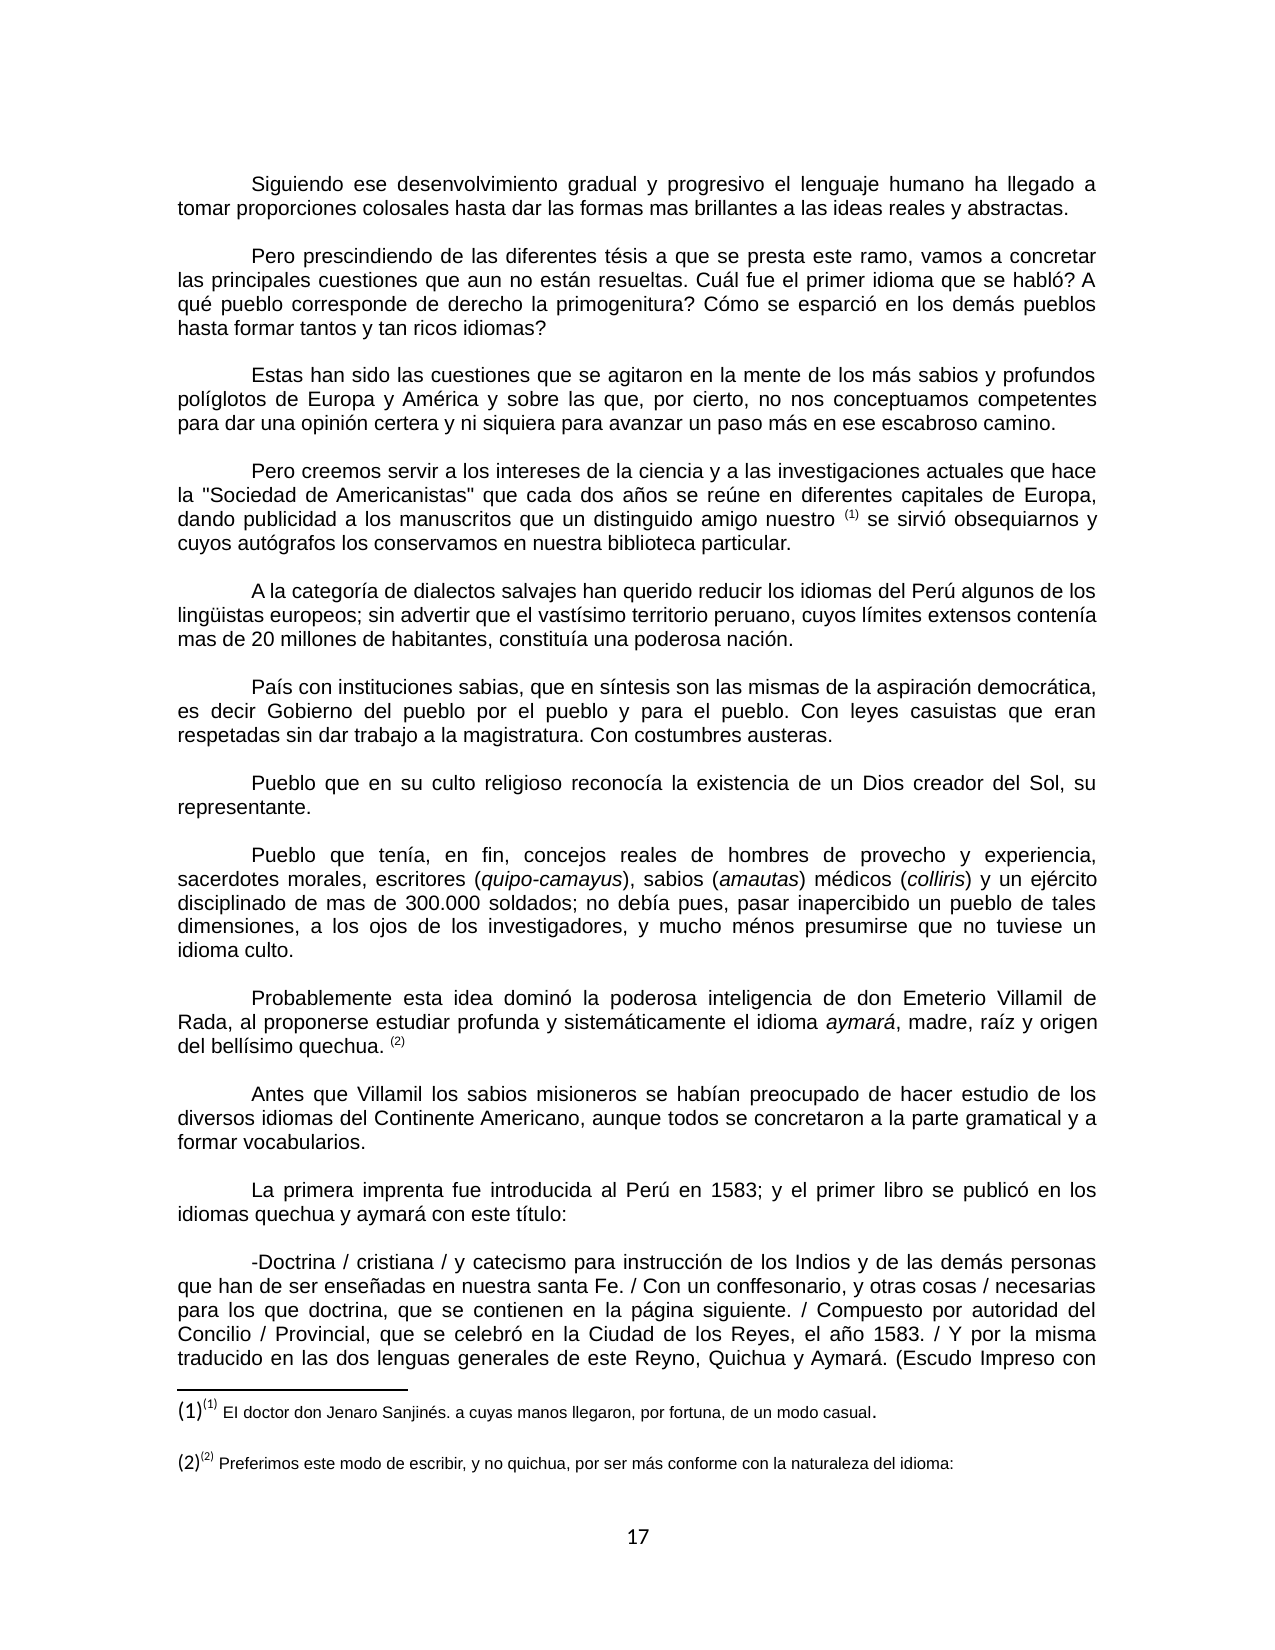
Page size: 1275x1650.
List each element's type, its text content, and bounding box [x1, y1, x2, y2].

text La primera imprenta fue introducida al Perú en 1583; y el primer libro se publicó en los idiomas quechua y aymará con este título: [177, 1178, 1098, 1226]
text Estas han sido las cuestiones que se agitaron en la mente de los más sabios y profundos políglotos de Europa y América y sobre las que, por cierto, no nos conceptuamos competentes para dar una opinión certera y ni siquiera para avanzar un paso más en ese escabroso camino. [177, 363, 1098, 435]
text Antes que Villamil los sabios misioneros se habían preocupado de hacer estudio de los diversos idiomas del Continente Americano, aunque todos se concretaron a la parte gramatical y a formar vocabularios. [177, 1082, 1098, 1154]
text Pueblo que tenía, en fin, concejos reales de hombres de provecho y experiencia, sacerdotes morales, escritores (quipo-camayus), sabios (amautas) médicos (colliris) y un ejército disciplinado de mas de 300.000 soldados; no debía pues, pasar inapercibido un pueblo de tales dimensiones, a los ojos de los investigadores, y mucho ménos presumirse que no tuviese un idioma culto. [177, 842, 1098, 962]
text (2) Preferimos este modo de escribir, y no quichua, por ser más conforme con la naturaleza del idioma: [177, 1449, 1098, 1474]
text Pueblo que en su culto religioso reconocía la existencia de un Dios creador del Sol, su representante. [177, 771, 1098, 818]
text Siguiendo ese desenvolvimiento gradual y progresivo el lenguaje humano ha llegado a tomar proporciones colosales hasta dar las formas mas brillantes a las ideas reales y abstractas. [177, 172, 1098, 219]
text Probablemente esta idea dominó la poderosa inteligencia de don Emeterio Villamil de Rada, al proponerse estudiar profunda y sistemáticamente el idioma aymará, madre, raíz y origen del bellísimo quechua. [177, 986, 1098, 1058]
text Pero creemos servir a los intereses de la ciencia y a las investigaciones actuales que hace la "Sociedad de Americanistas" que cada dos años se reúne en diferentes capitales de Europa, dando publicidad a los manuscritos que un distinguido amigo nuestro se sirvió obsequiarnos y cuyos autógrafos los conservamos en nuestra biblioteca particular. [177, 459, 1098, 555]
text País con instituciones sabias, que en síntesis son las mismas de la aspiración democrática, es decir Gobierno del pueblo por el pueblo y para el pueblo. Con leyes casuistas que eran respetadas sin dar trabajo a la magistratura. Con costumbres austeras. [177, 675, 1098, 747]
text A la categoría de dialectos salvajes han querido reducir los idiomas del Perú algunos de los lingüistas europeos; sin advertir que el vastísimo territorio peruano, cuyos límites extensos contenía mas de 20 millones de habitantes, constituía una poderosa nación. [177, 579, 1098, 651]
text (1) EI doctor don Jenaro Sanjinés. a cuyas manos llegaron, por fortuna, de un modo casual. [177, 1396, 1098, 1424]
text -Doctrina / cristiana / y catecismo para instrucción de los Indios y de las demás personas que han de ser enseñadas en nuestra santa Fe. / Con un conffesonario, y otras cosas / necesarias para los que doctrina, que se contienen en la página siguiente. / Compuesto por autoridad del Concilio / Provincial, que se celebró en la Ciudad de los Reyes, el año 1583. / Y por la misma traducido en las dos lenguas generales de este Reyno, Quichua y Aymará. (Escudo Impreso con [177, 1250, 1098, 1369]
text Pero prescindiendo de las diferentes tésis a que se presta este ramo, vamos a concretar las principales cuestiones que aun no están resueltas. Cuál fue el primer idioma que se habló? A qué pueblo corresponde de derecho la primogenitura? Cómo se esparció en los demás pueblos hasta formar tantos y tan ricos idiomas? [177, 243, 1098, 339]
